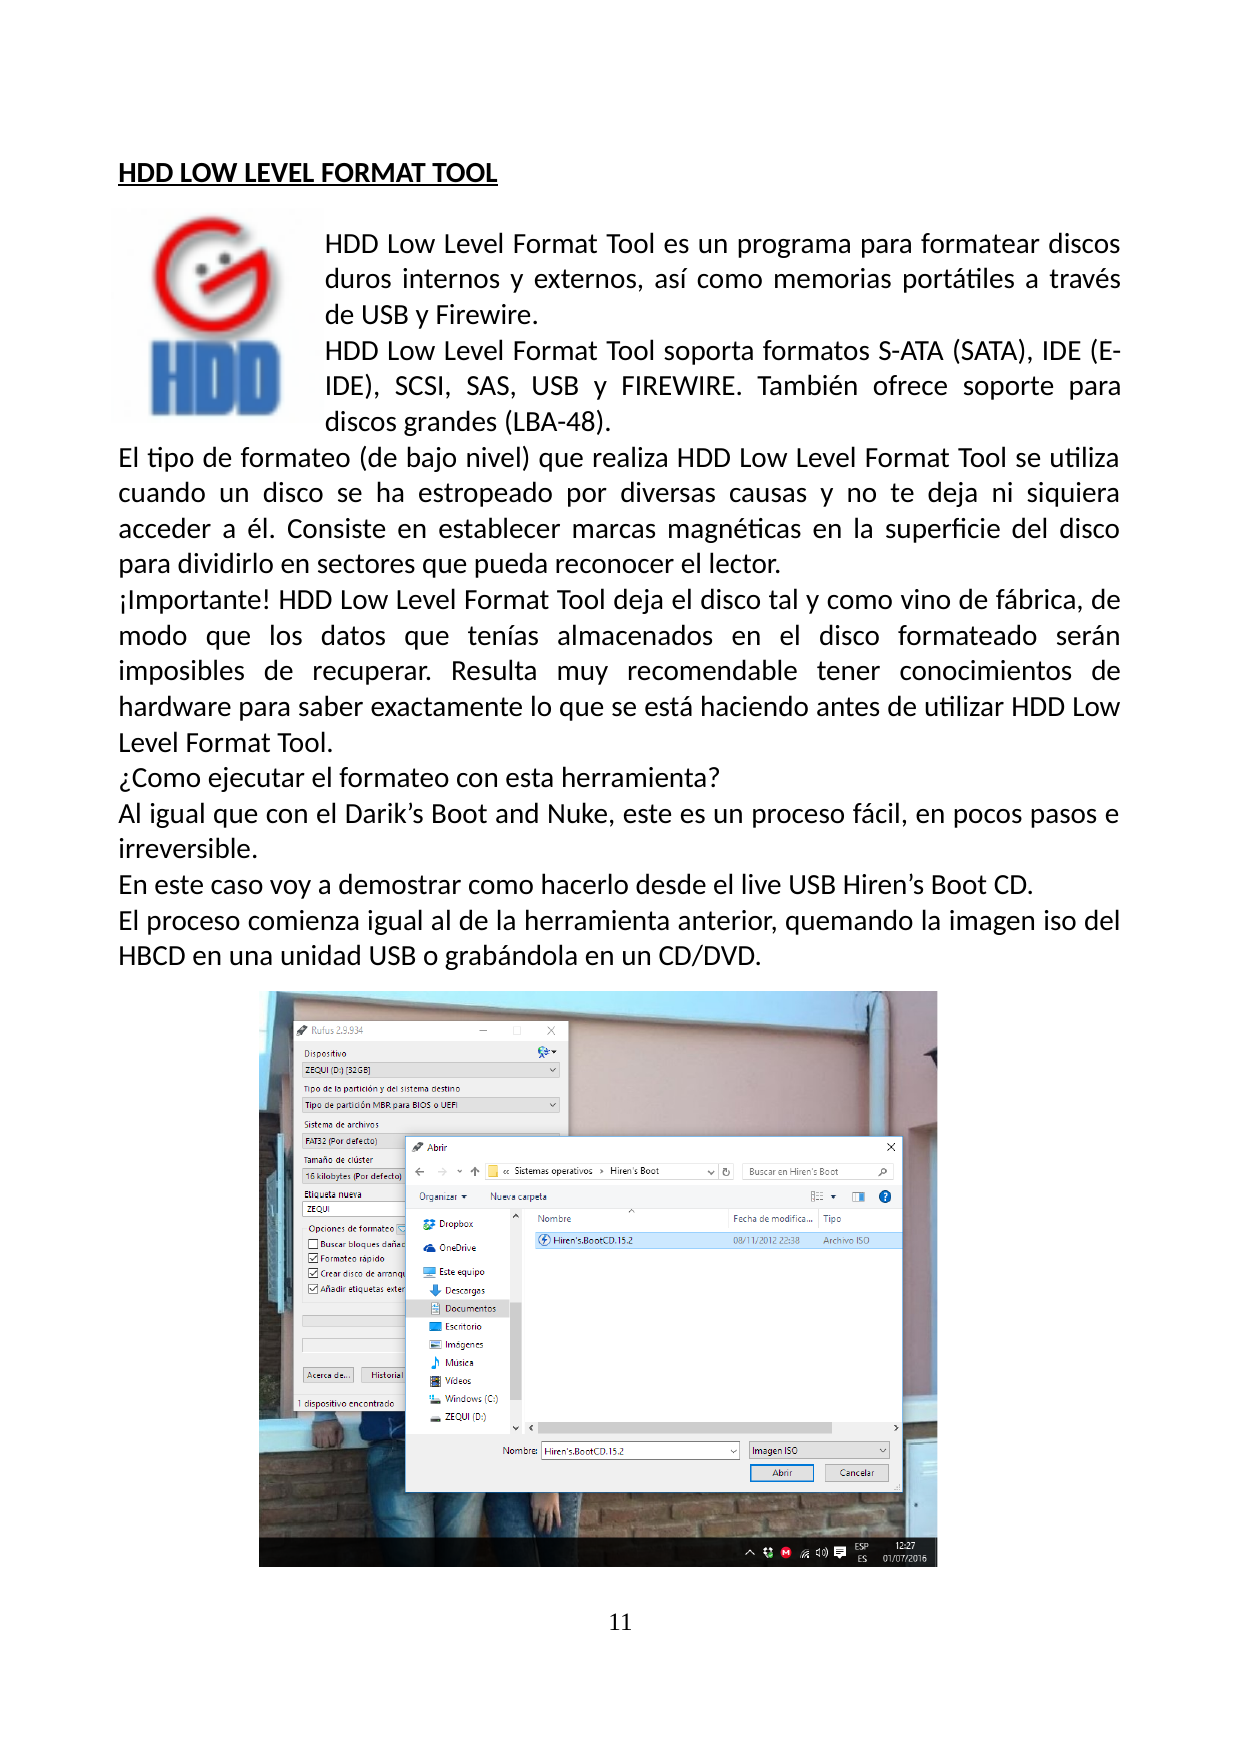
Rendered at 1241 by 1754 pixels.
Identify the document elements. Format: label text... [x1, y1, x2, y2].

picture [110, 208, 325, 423]
text HDD Low Level Format Tool es un programa para formatear discos duros internos y externos, así como memorias portátiles a través de USB y Firewire. [325, 225, 1122, 332]
picture [255, 991, 938, 1567]
text En este caso voy a demostrar como hacerlo desde el live USB Hiren’s Boot CD. [118, 866, 1122, 902]
text ¡Importante! HDD Low Level Format Tool deja el disco tal y como vino de fábrica, de modo que los datos que tenías almacenados en el disco formateado serán imposibles de recuperar. Resulta muy recomendable tener conocimientos de hardware para saber exactamente lo que se está haciendo antes de utilizar HDD Low Level Format Tool. [118, 581, 1122, 759]
text HDD LOW LEVEL FORMAT TOOL [118, 154, 1122, 189]
text El proceso comienza igual al de la herramienta anterior, quemando la imagen iso del HBCD en una unidad USB o grabándola en un CD/DVD. [118, 902, 1122, 973]
text ¿Como ejecutar el formateo con esta herramienta? [118, 759, 1122, 795]
text HDD Low Level Format Tool soporta formatos S-ATA (SATA), IDE (E-IDE), SCSI, SAS, USB y FIREWIRE. También ofrece soporte para discos grandes (LBA-48). [118, 332, 1122, 439]
text El tipo de formateo (de bajo nivel) que realiza HDD Low Level Format Tool se utiliza cuando un disco se ha estropeado por diversas causas y no te deja ni siquiera acceder a él. Consiste en establecer marcas magnéticas en la superficie del disco para dividirlo en sectores que pueda reconocer el lector. [118, 439, 1122, 581]
text Al igual que con el Darik’s Boot and Nuke, este es un proceso fácil, en pocos pasos e irreversible. [118, 795, 1122, 866]
